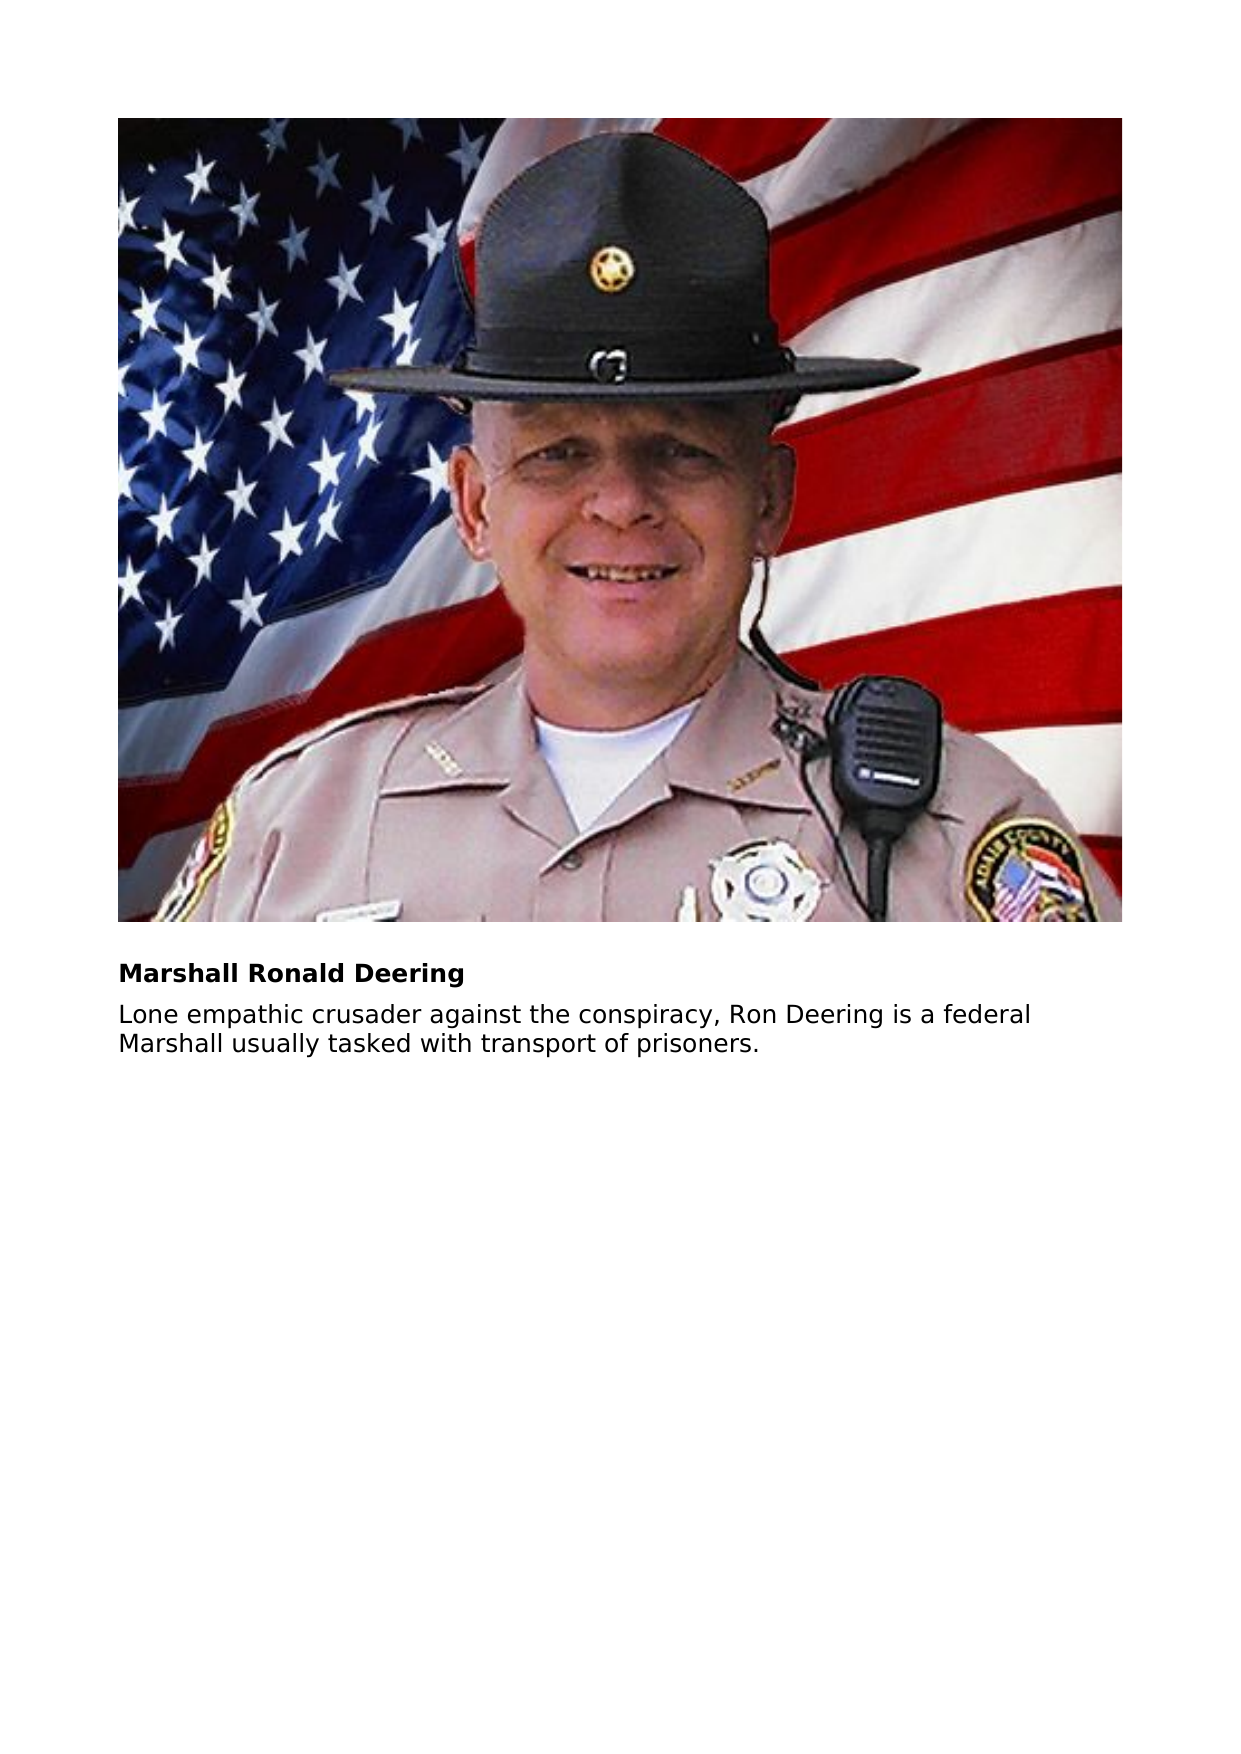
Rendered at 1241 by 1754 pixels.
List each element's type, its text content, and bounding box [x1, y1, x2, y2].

subtitle Marshall Ronald Deering [118, 959, 1122, 988]
text Lone empathic crusader against the conspiracy, Ron Deering is a federal Marshall usually tasked with transport of prisoners. [118, 1000, 1122, 1059]
picture [118, 118, 1123, 922]
